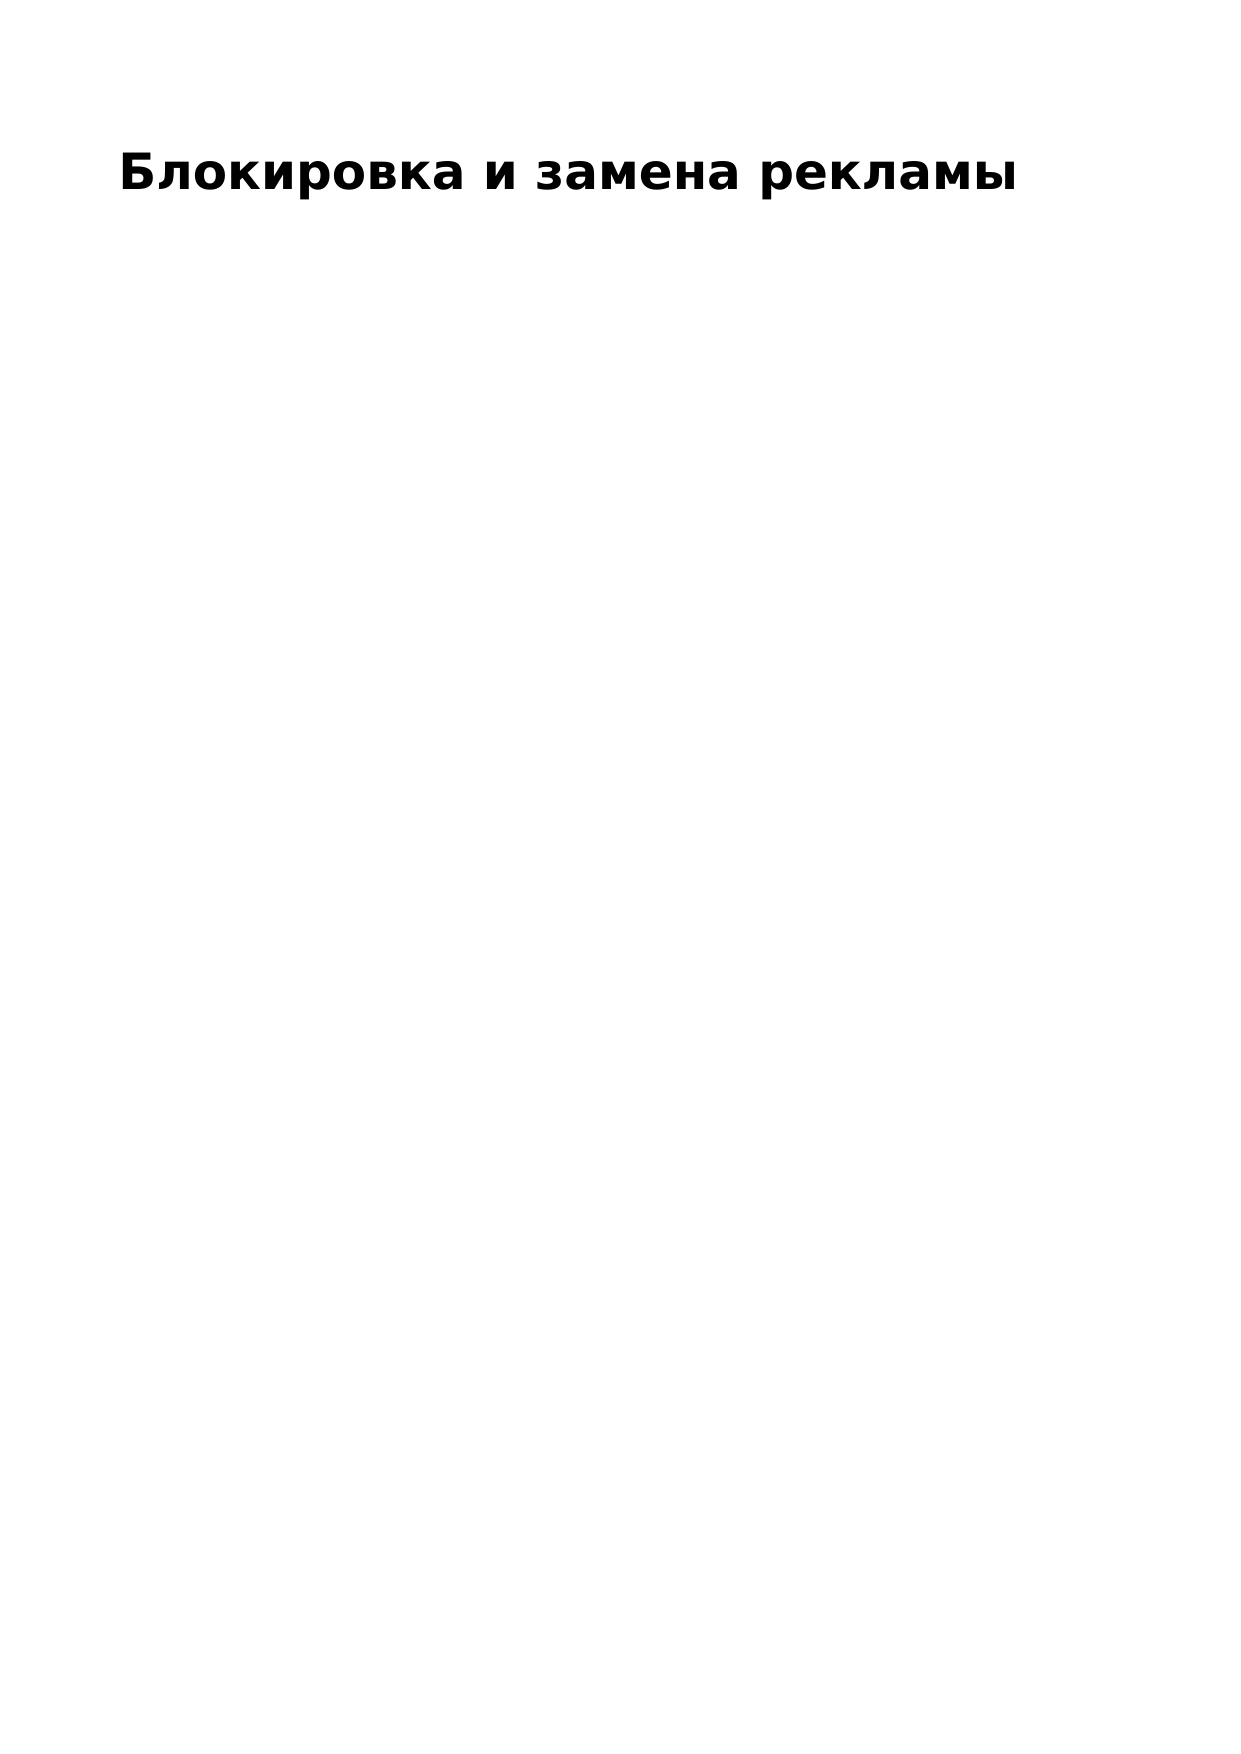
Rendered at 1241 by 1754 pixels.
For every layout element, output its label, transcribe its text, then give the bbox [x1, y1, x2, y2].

subtitle Блокировка и замена рекламы [118, 143, 1122, 201]
